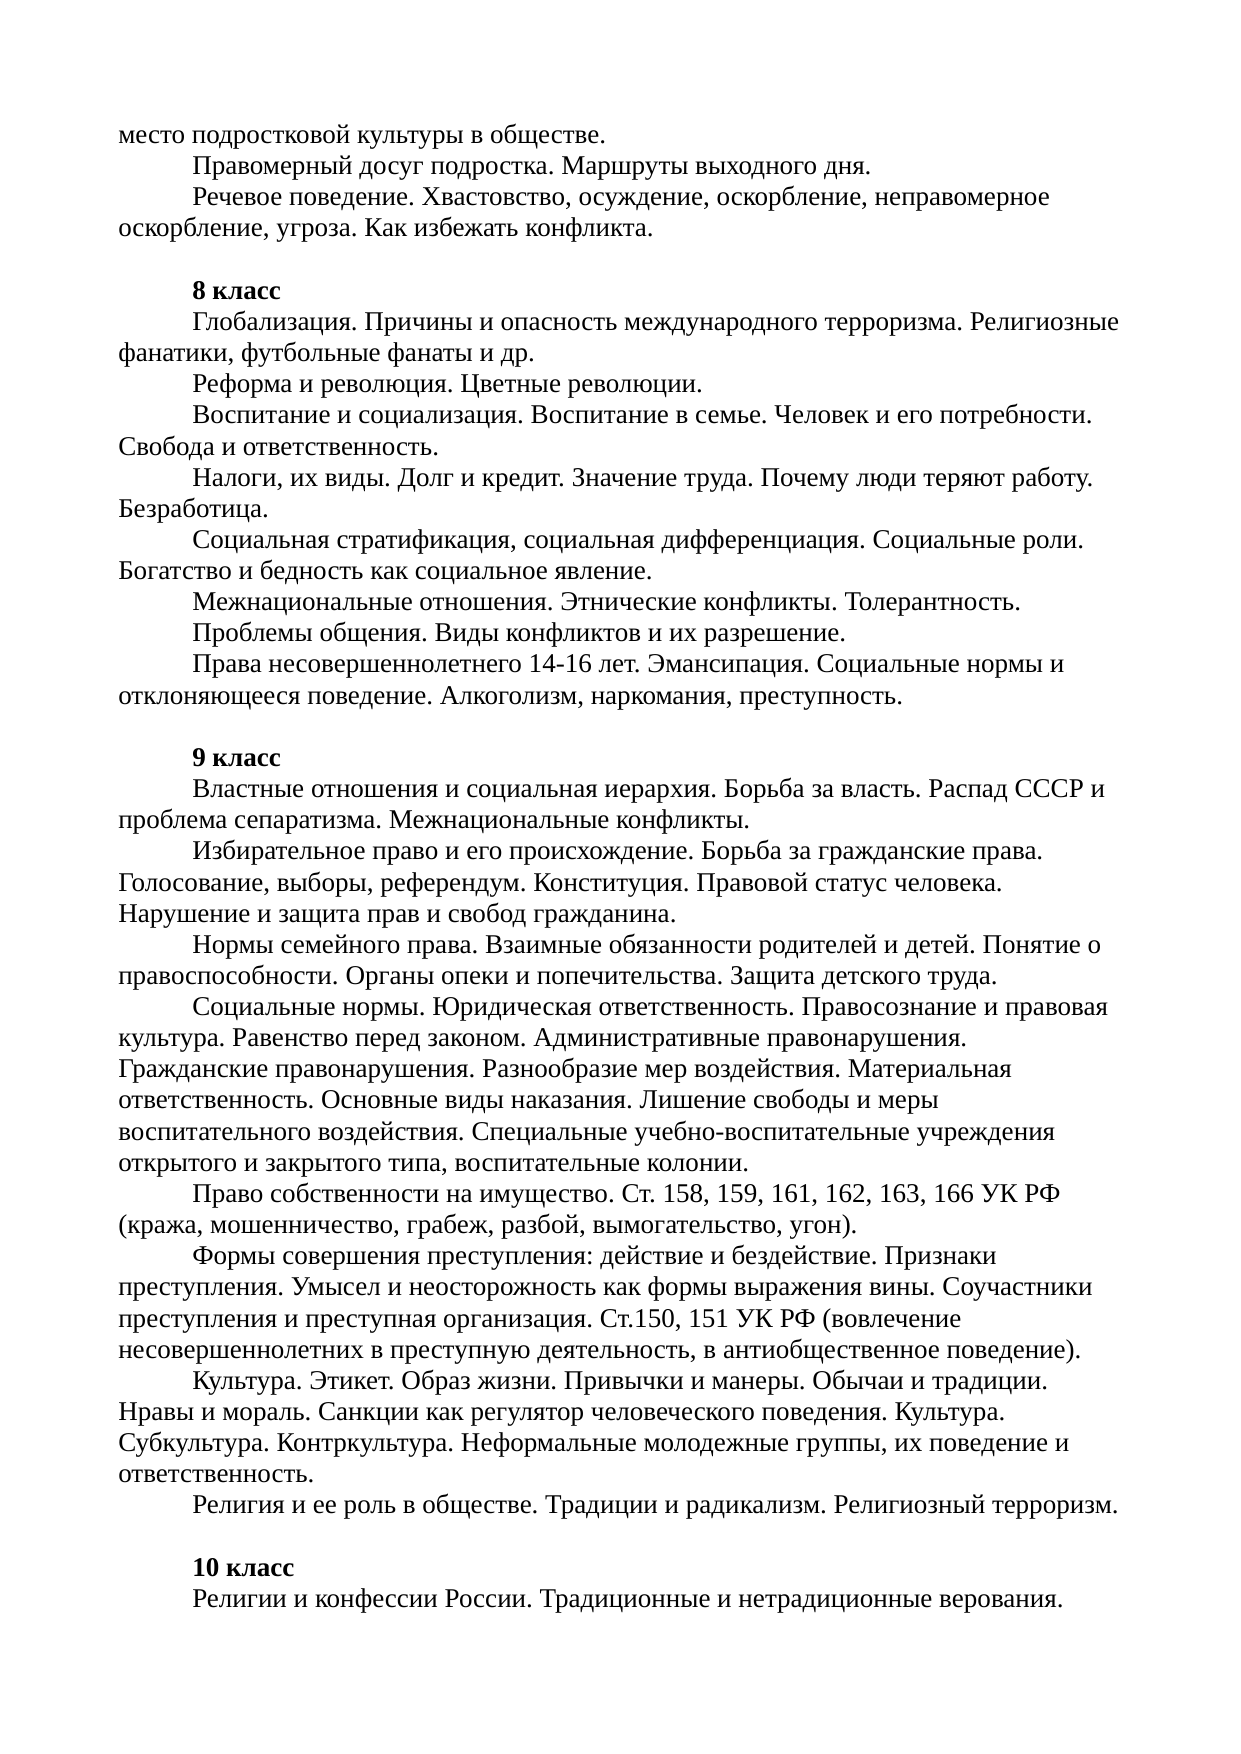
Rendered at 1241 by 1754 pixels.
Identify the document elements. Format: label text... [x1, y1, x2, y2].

text Речевое поведение. Хвастовство, осуждение, оскорбление, неправомерное оскорбление, угроза. Как избежать конфликта. [118, 180, 1122, 243]
text Культура. Этикет. Образ жизни. Привычки и манеры. Обычаи и традиции. Нравы и мораль. Санкции как регулятор человеческого поведения. Культура. Субкультура. Контркультура. Неформальные молодежные группы, их поведение и ответственность. [118, 1364, 1122, 1488]
text Межнациональные отношения. Этнические конфликты. Толерантность. [118, 585, 1122, 616]
text Налоги, их виды. Долг и кредит. Значение труда. Почему люди теряют работу. Безработица. [118, 461, 1122, 523]
text Глобализация. Причины и опасность международного терроризма. Религиозные фанатики, футбольные фанаты и др. [118, 305, 1122, 367]
text Нормы семейного права. Взаимные обязанности родителей и детей. Понятие о правоспособности. Органы опеки и попечительства. Защита детского труда. [118, 928, 1122, 990]
text 9 класс [118, 741, 1122, 772]
text Формы совершения преступления: действие и бездействие. Признаки преступления. Умысел и неосторожность как формы выражения вины. Соучастники преступления и преступная организация. Ст.150, 151 УК РФ (вовлечение несовершеннолетних в преступную деятельность, в антиобщественное поведение). [118, 1239, 1122, 1364]
text Властные отношения и социальная иерархия. Борьба за власть. Распад СССР и проблема сепаратизма. Межнациональные конфликты. [118, 772, 1122, 834]
text Избирательное право и его происхождение. Борьба за гражданские права. Голосование, выборы, референдум. Конституция. Правовой статус человека. Нарушение и защита прав и свобод гражданина. [118, 834, 1122, 928]
text Право собственности на имущество. Ст. 158, 159, 161, 162, 163, 166 УК РФ (кража, мошенничество, грабеж, разбой, вымогательство, угон). [118, 1177, 1122, 1239]
text Социальная стратификация, социальная дифференциация. Социальные роли. Богатство и бедность как социальное явление. [118, 523, 1122, 585]
text 10 класс [118, 1551, 1122, 1582]
text Воспитание и социализация. Воспитание в семье. Человек и его потребности. Свобода и ответственность. [118, 398, 1122, 461]
text место подростковой культуры в обществе. [118, 118, 1122, 149]
text Религии и конфессии России. Традиционные и нетрадиционные верования. [118, 1582, 1122, 1613]
text Социальные нормы. Юридическая ответственность. Правосознание и правовая культура. Равенство перед законом. Административные правонарушения. Гражданские правонарушения. Разнообразие мер воздействия. Материальная ответственность. Основные виды наказания. Лишение свободы и меры воспитательного воздействия. Специальные учебно-воспитательные учреждения открытого и закрытого типа, воспитательные колонии. [118, 990, 1122, 1177]
text Реформа и революция. Цветные революции. [118, 367, 1122, 398]
text Проблемы общения. Виды конфликтов и их разрешение. [118, 616, 1122, 648]
text Религия и ее роль в обществе. Традиции и радикализм. Религиозный терроризм. [118, 1488, 1122, 1520]
text Права несовершеннолетнего 14-16 лет. Эмансипация. Социальные нормы и отклоняющееся поведение. Алкоголизм, наркомания, преступность. [118, 648, 1122, 710]
text Правомерный досуг подростка. Маршруты выходного дня. [118, 149, 1122, 180]
text 8 класс [118, 274, 1122, 305]
